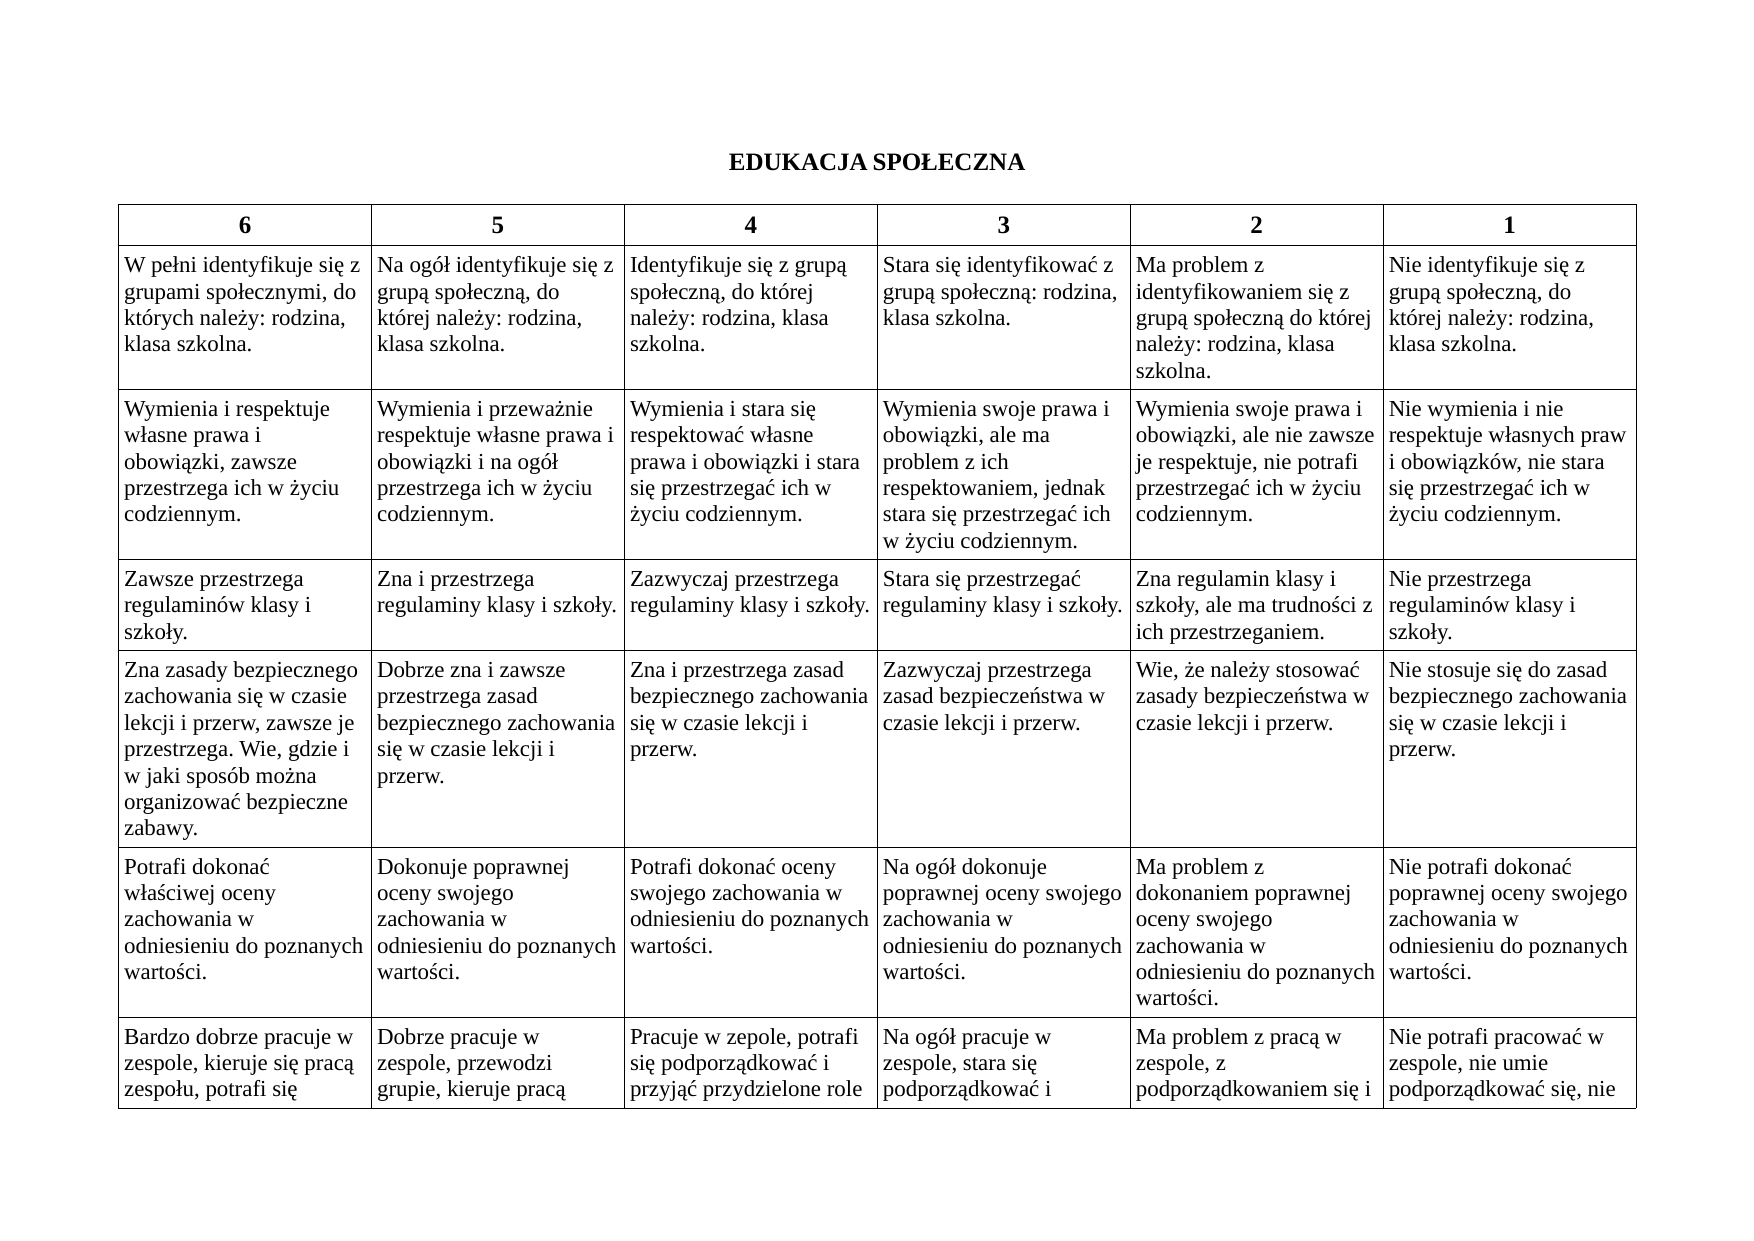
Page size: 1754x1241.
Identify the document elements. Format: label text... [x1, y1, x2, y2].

table_cell Identyfikuje się z grupą społeczną, do której należy: rodzina, klasa szkolna. [625, 246, 877, 389]
table_cell Nie potrafi dokonać poprawnej oceny swojego zachowania w odniesieniu do poznanych wartości. [1384, 848, 1636, 1017]
table_cell Ma problem z dokonaniem poprawnej oceny swojego zachowania w odniesieniu do poznanych wartości. [1131, 848, 1383, 1017]
text EDUKACJA SPOŁECZNA [118, 147, 1636, 176]
table_cell Na ogół identyfikuje się z grupą społeczną, do której należy: rodzina, klasa szkolna. [372, 246, 624, 389]
table_cell Zna zasady bezpiecznego zachowania się w czasie lekcji i przerw, zawsze je przestrzega. Wie, gdzie i w jaki sposób można organizować bezpieczne zabawy. [119, 651, 371, 846]
table_cell Zazwyczaj przestrzega regulaminy klasy i szkoły. [625, 560, 877, 650]
table_cell Stara się przestrzegać regulaminy klasy i szkoły. [878, 560, 1130, 650]
table_cell Ma problem z identyfikowaniem się z grupą społeczną do której należy: rodzina, klasa szkolna. [1131, 246, 1383, 389]
table_cell Potrafi dokonać oceny swojego zachowania w odniesieniu do poznanych wartości. [625, 848, 877, 1017]
table_cell Potrafi dokonać właściwej oceny zachowania w odniesieniu do poznanych wartości. [119, 848, 371, 1017]
table_cell Bardzo dobrze pracuje w zespole, kieruje się pracą zespołu, potrafi się [119, 1018, 371, 1108]
table_cell Wymienia swoje prawa i obowiązki, ale ma problem z ich respektowaniem, jednak stara się przestrzegać ich w życiu codziennym. [878, 390, 1130, 559]
table_cell Na ogół pracuje w zespole, stara się podporządkować i [878, 1018, 1130, 1108]
table_cell Stara się identyfikować z grupą społeczną: rodzina, klasa szkolna. [878, 246, 1130, 389]
table_header 2 [1131, 205, 1383, 245]
table_header 6 [119, 205, 371, 245]
table_cell Zawsze przestrzega regulaminów klasy i szkoły. [119, 560, 371, 650]
table_cell Wymienia i przeważnie respektuje własne prawa i obowiązki i na ogół przestrzega ich w życiu codziennym. [372, 390, 624, 559]
table_cell Dobrze pracuje w zespole, przewodzi grupie, kieruje pracą [372, 1018, 624, 1108]
table_header 5 [372, 205, 624, 245]
table_cell Zazwyczaj przestrzega zasad bezpieczeństwa w czasie lekcji i przerw. [878, 651, 1130, 846]
table_cell Nie wymienia i nie respektuje własnych praw i obowiązków, nie stara się przestrzegać ich w życiu codziennym. [1384, 390, 1636, 559]
table_cell Nie potrafi pracować w zespole, nie umie podporządkować się, nie [1384, 1018, 1636, 1108]
table_cell Wymienia i respektuje własne prawa i obowiązki, zawsze przestrzega ich w życiu codziennym. [119, 390, 371, 559]
table_cell Zna i przestrzega zasad bezpiecznego zachowania się w czasie lekcji i przerw. [625, 651, 877, 846]
table_header 4 [625, 205, 877, 245]
table_cell Nie przestrzega regulaminów klasy i szkoły. [1384, 560, 1636, 650]
table_cell Nie stosuje się do zasad bezpiecznego zachowania się w czasie lekcji i przerw. [1384, 651, 1636, 846]
table_cell Nie identyfikuje się z grupą społeczną, do której należy: rodzina, klasa szkolna. [1384, 246, 1636, 389]
table_cell Pracuje w zepole, potrafi się podporządkować i przyjąć przydzielone role [625, 1018, 877, 1108]
table_cell Wie, że należy stosować zasady bezpieczeństwa w czasie lekcji i przerw. [1131, 651, 1383, 846]
table_cell Dokonuje poprawnej oceny swojego zachowania w odniesieniu do poznanych wartości. [372, 848, 624, 1017]
table_cell Wymienia swoje prawa i obowiązki, ale nie zawsze je respektuje, nie potrafi przestrzegać ich w życiu codziennym. [1131, 390, 1383, 559]
table_cell Wymienia i stara się respektować własne prawa i obowiązki i stara się przestrzegać ich w życiu codziennym. [625, 390, 877, 559]
table_cell Na ogół dokonuje poprawnej oceny swojego zachowania w odniesieniu do poznanych wartości. [878, 848, 1130, 1017]
table_cell W pełni identyfikuje się z grupami społecznymi, do których należy: rodzina, klasa szkolna. [119, 246, 371, 389]
table_cell Ma problem z pracą w zespole, z podporządkowaniem się i [1131, 1018, 1383, 1108]
table_cell Zna regulamin klasy i szkoły, ale ma trudności z ich przestrzeganiem. [1131, 560, 1383, 650]
table_cell Dobrze zna i zawsze przestrzega zasad bezpiecznego zachowania się w czasie lekcji i przerw. [372, 651, 624, 846]
table_header 3 [878, 205, 1130, 245]
table_cell Zna i przestrzega regulaminy klasy i szkoły. [372, 560, 624, 650]
table_header 1 [1384, 205, 1636, 245]
